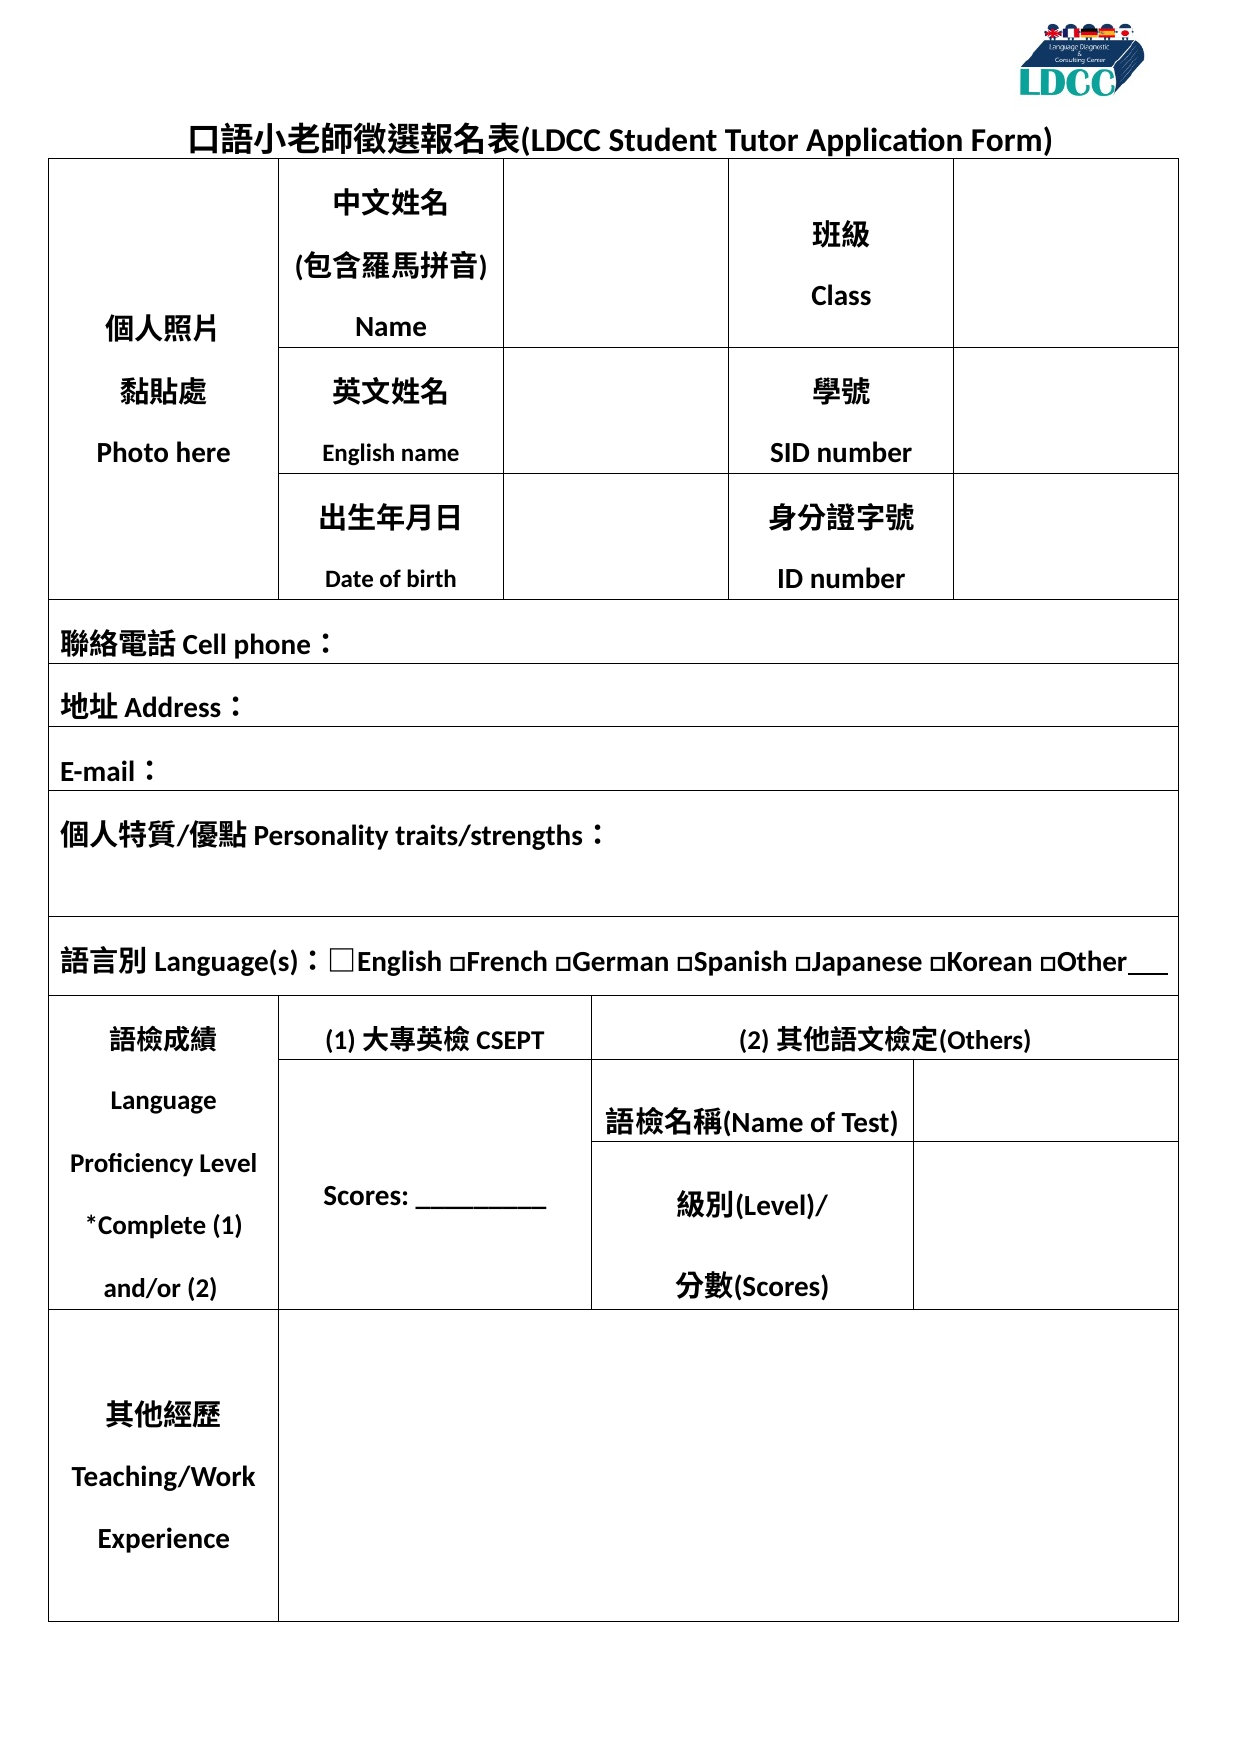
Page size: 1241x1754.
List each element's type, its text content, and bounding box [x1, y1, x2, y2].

table_cell 其他經歷 Teaching/Work Experience [49, 1310, 278, 1621]
table_cell 英文姓名 English name [279, 348, 503, 473]
table_cell 級別(Level)/ 分數(Scores) [592, 1142, 913, 1308]
table_cell [279, 1310, 1178, 1621]
table_cell [914, 1060, 1178, 1141]
table_cell 地址Address： [49, 664, 1178, 726]
table_cell 語言別 Language(s)：□English □French □German □Spanish □Japanese □Korean □Other [49, 917, 1178, 995]
table_cell 學號 SID number [729, 348, 953, 473]
table_cell 語檢成績 Language Proficiency Level *Complete (1) and/or (2) [49, 996, 278, 1308]
table_cell 個人特質/優點Personality traits/strengths： [49, 791, 1178, 916]
table_header 班級 Class [729, 159, 953, 347]
table_cell 大專英檢CSEPT [279, 996, 591, 1058]
text 口語小老師徵選報名表(LDCC Student Tutor Application Form) [75, 96, 1165, 158]
table_header [504, 159, 728, 347]
table_cell [954, 474, 1178, 599]
table_cell [954, 348, 1178, 473]
table_cell [504, 348, 728, 473]
table_cell 出生年月日 Date of birth [279, 474, 503, 599]
table_cell 其他語文檢定(Others) [592, 996, 1178, 1058]
table_header 中文姓名 (包含羅馬拼音) Name [279, 159, 503, 347]
table_cell [504, 474, 728, 599]
table_cell 聯絡電話Cell phone： [49, 600, 1178, 662]
table_header 個人照片 黏貼處 Photo here [49, 159, 278, 599]
table_cell 身分證字號 ID number [729, 474, 953, 599]
table_cell Scores: _________ [279, 1060, 591, 1308]
table_cell 語檢名稱(Name of Test) [592, 1060, 913, 1141]
table_cell E-mail： [49, 727, 1178, 789]
table_cell [914, 1142, 1178, 1308]
table_header [954, 159, 1178, 347]
